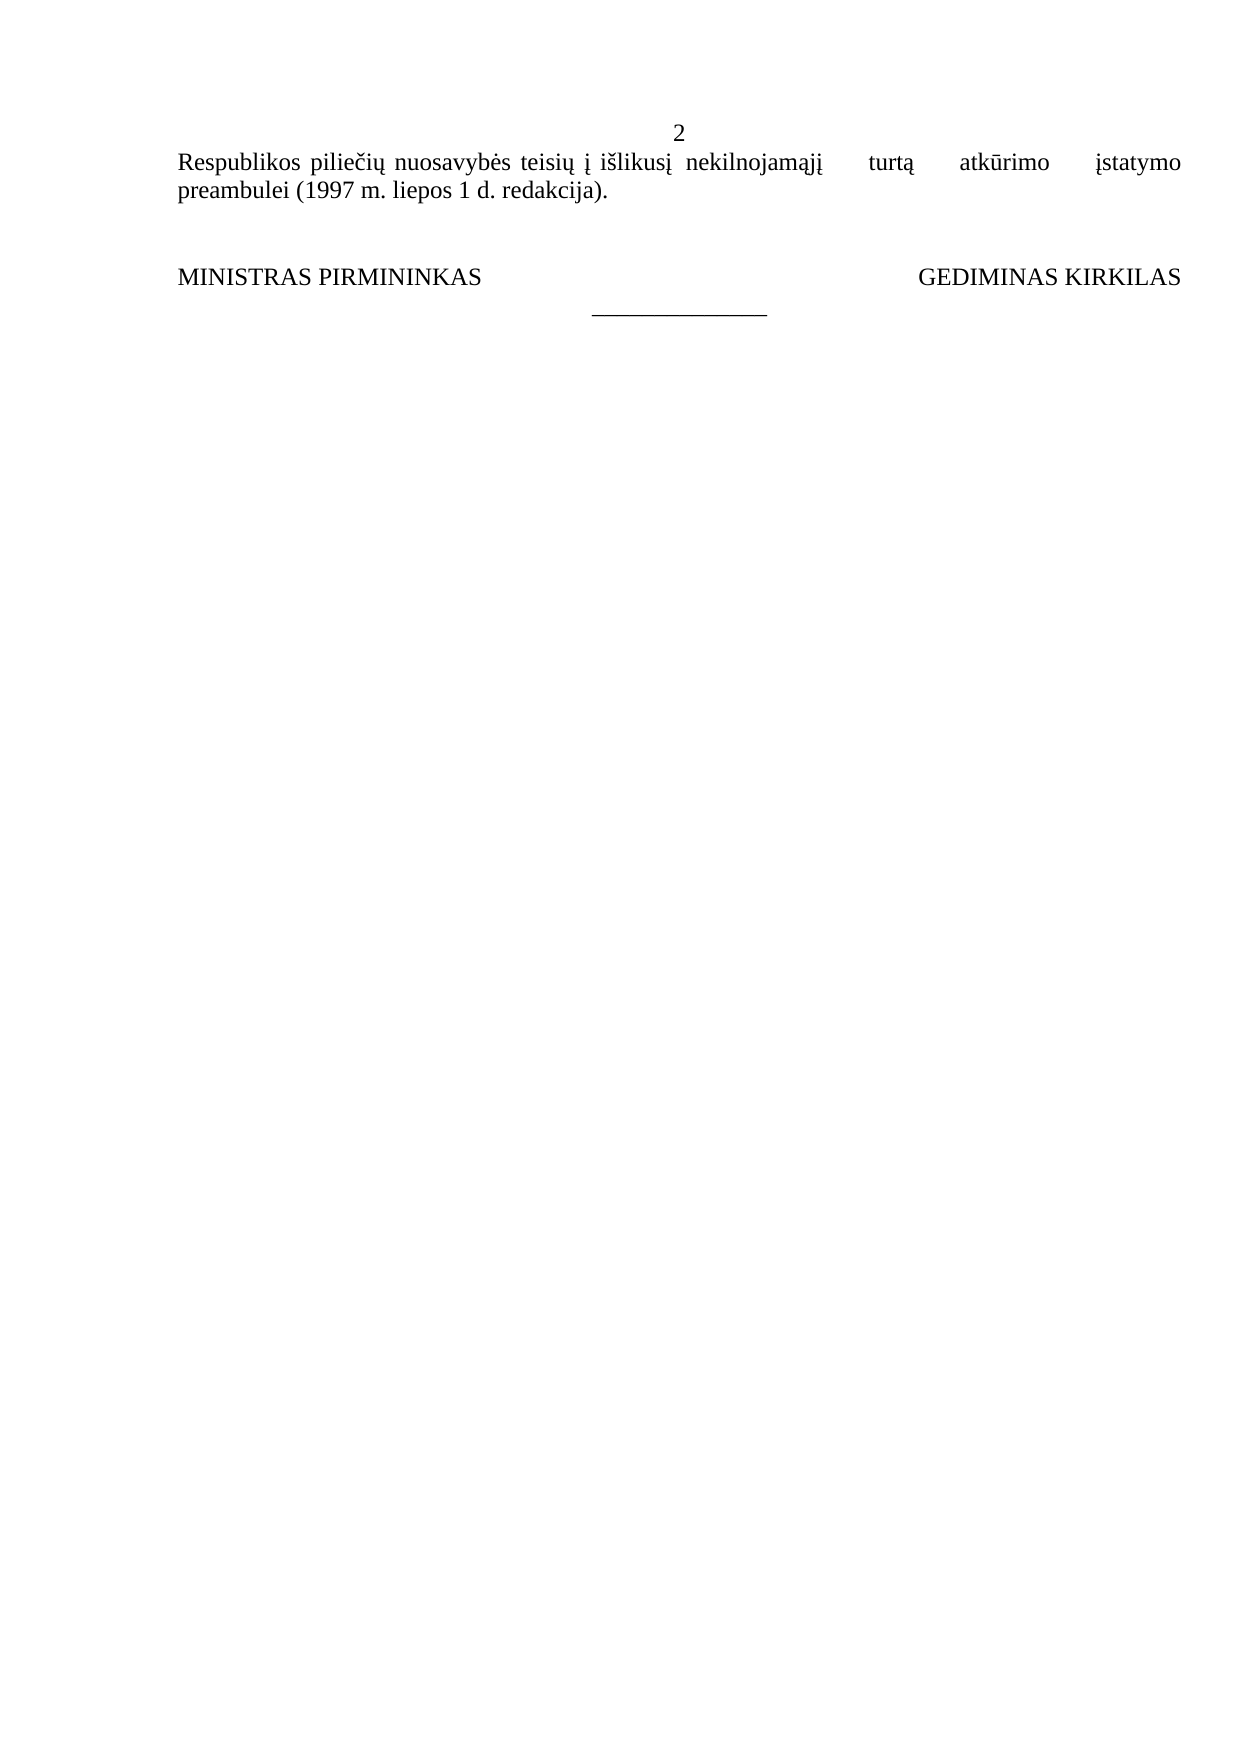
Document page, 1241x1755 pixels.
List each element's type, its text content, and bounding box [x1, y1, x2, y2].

text Ministras Pirmininkas Gediminas Kirkilas [177, 262, 1181, 291]
text ______________ [177, 291, 1181, 319]
text Respublikos piliečių nuosavybės teisių į išlikusį nekilnojamąjį turtą atkūrimo įstatymo preambulei (1997 m. liepos 1 d. redakcija). [177, 147, 1181, 204]
